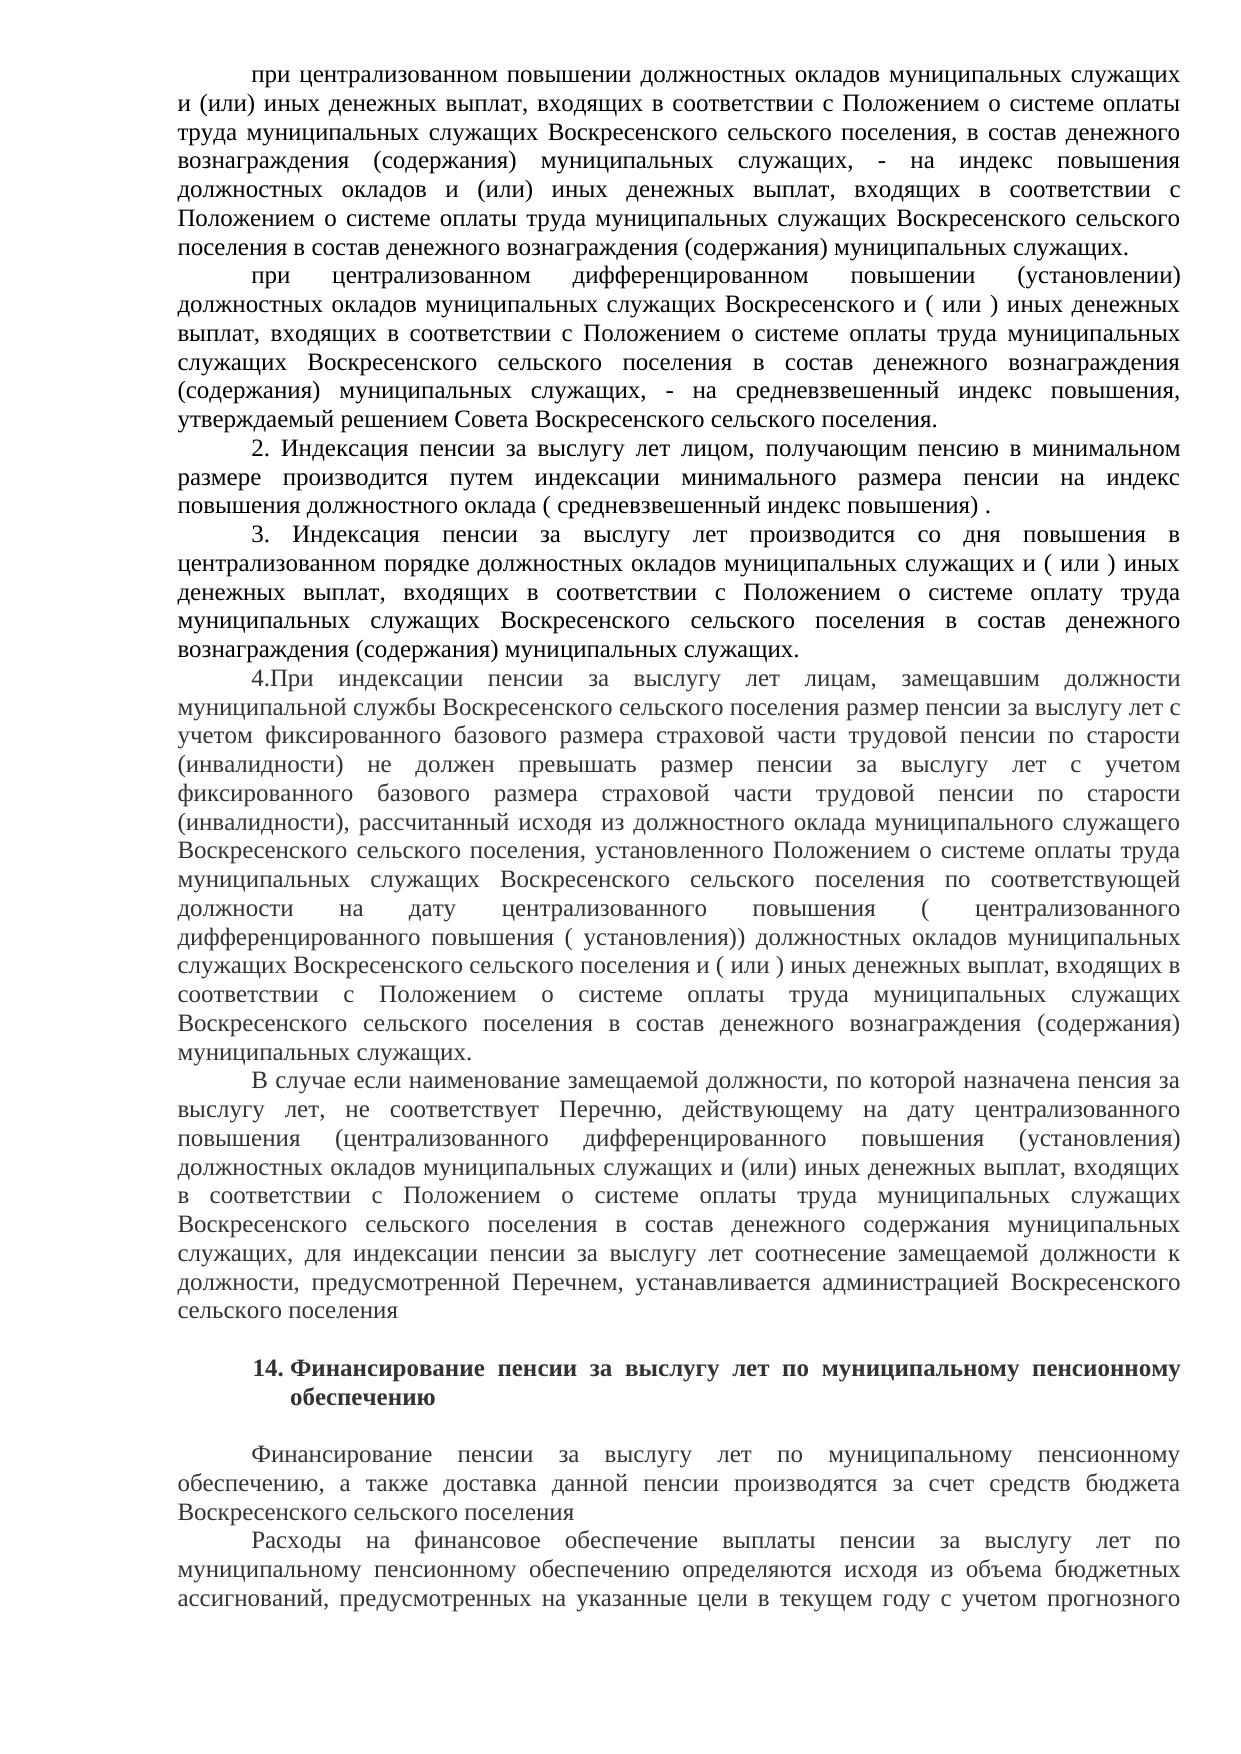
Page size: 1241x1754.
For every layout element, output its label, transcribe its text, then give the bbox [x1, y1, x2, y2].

text В случае если наименование замещаемой должности, по которой назначена пенсия за выслугу лет, не соответствует Перечню, действующему на дату централизованного повышения (централизованного дифференцированного повышения (установления) должностных окладов муниципальных служащих и (или) иных денежных выплат, входящих в соответствии с Положением о системе оплаты труда муниципальных служащих Воскресенского сельского поселения в состав денежного содержания муниципальных служащих, для индексации пенсии за выслугу лет соотнесение замещаемой должности к должности, предусмотренной Перечнем, устанавливается администрацией Воскресенского сельского поселения [177, 1065, 1181, 1324]
list Финансирование пенсии за выслугу лет по муниципальному пенсионному обеспечению [252, 1353, 1181, 1410]
text 3. Индексация пенсии за выслугу лет производится со дня повышения в централизованном порядке должностных окладов муниципальных служащих и ( или ) иных денежных выплат, входящих в соответствии с Положением о системе оплату труда муниципальных служащих Воскресенского сельского поселения в состав денежного вознаграждения (содержания) муниципальных служащих. [177, 519, 1181, 663]
text 4.При индексации пенсии за выслугу лет лицам, замещавшим должности муниципальной службы Воскресенского сельского поселения размер пенсии за выслугу лет с учетом фиксированного базового размера страховой части трудовой пенсии по старости (инвалидности) не должен превышать размер пенсии за выслугу лет с учетом фиксированного базового размера страховой части трудовой пенсии по старости (инвалидности), рассчитанный исходя из должностного оклада муниципального служащего Воскресенского сельского поселения, установленного Положением о системе оплаты труда муниципальных служащих Воскресенского сельского поселения по соответствующей должности на дату централизованного повышения ( централизованного дифференцированного повышения ( установления)) должностных окладов муниципальных служащих Воскресенского сельского поселения и ( или ) иных денежных выплат, входящих в соответствии с Положением о системе оплаты труда муниципальных служащих Воскресенского сельского поселения в состав денежного вознаграждения (содержания) муниципальных служащих. [177, 663, 1181, 1065]
text Расходы на финансовое обеспечение выплаты пенсии за выслугу лет по муниципальному пенсионному обеспечению определяются исходя из объема бюджетных ассигнований, предусмотренных на указанные цели в текущем году с учетом прогнозного [177, 1525, 1181, 1612]
text при централизованном повышении должностных окладов муниципальных служащих и (или) иных денежных выплат, входящих в соответствии с Положением о системе оплаты труда муниципальных служащих Воскресенского сельского поселения, в состав денежного вознаграждения (содержания) муниципальных служащих, - на индекс повышения должностных окладов и (или) иных денежных выплат, входящих в соответствии с Положением о системе оплаты труда муниципальных служащих Воскресенского сельского поселения в состав денежного вознаграждения (содержания) муниципальных служащих. [177, 59, 1181, 260]
text при централизованном дифференцированном повышении (установлении) должностных окладов муниципальных служащих Воскресенского и ( или ) иных денежных выплат, входящих в соответствии с Положением о системе оплаты труда муниципальных служащих Воскресенского сельского поселения в состав денежного вознаграждения (содержания) муниципальных служащих, - на средневзвешенный индекс повышения, утверждаемый решением Совета Воскресенского сельского поселения. [177, 260, 1181, 433]
text Финансирование пенсии за выслугу лет по муниципальному пенсионному обеспечению, а также доставка данной пенсии производятся за счет средств бюджета Воскресенского сельского поселения [177, 1439, 1181, 1525]
text 2. Индексация пенсии за выслугу лет лицом, получающим пенсию в минимальном размере производится путем индексации минимального размера пенсии на индекс повышения должностного оклада ( средневзвешенный индекс повышения) . [177, 433, 1181, 519]
